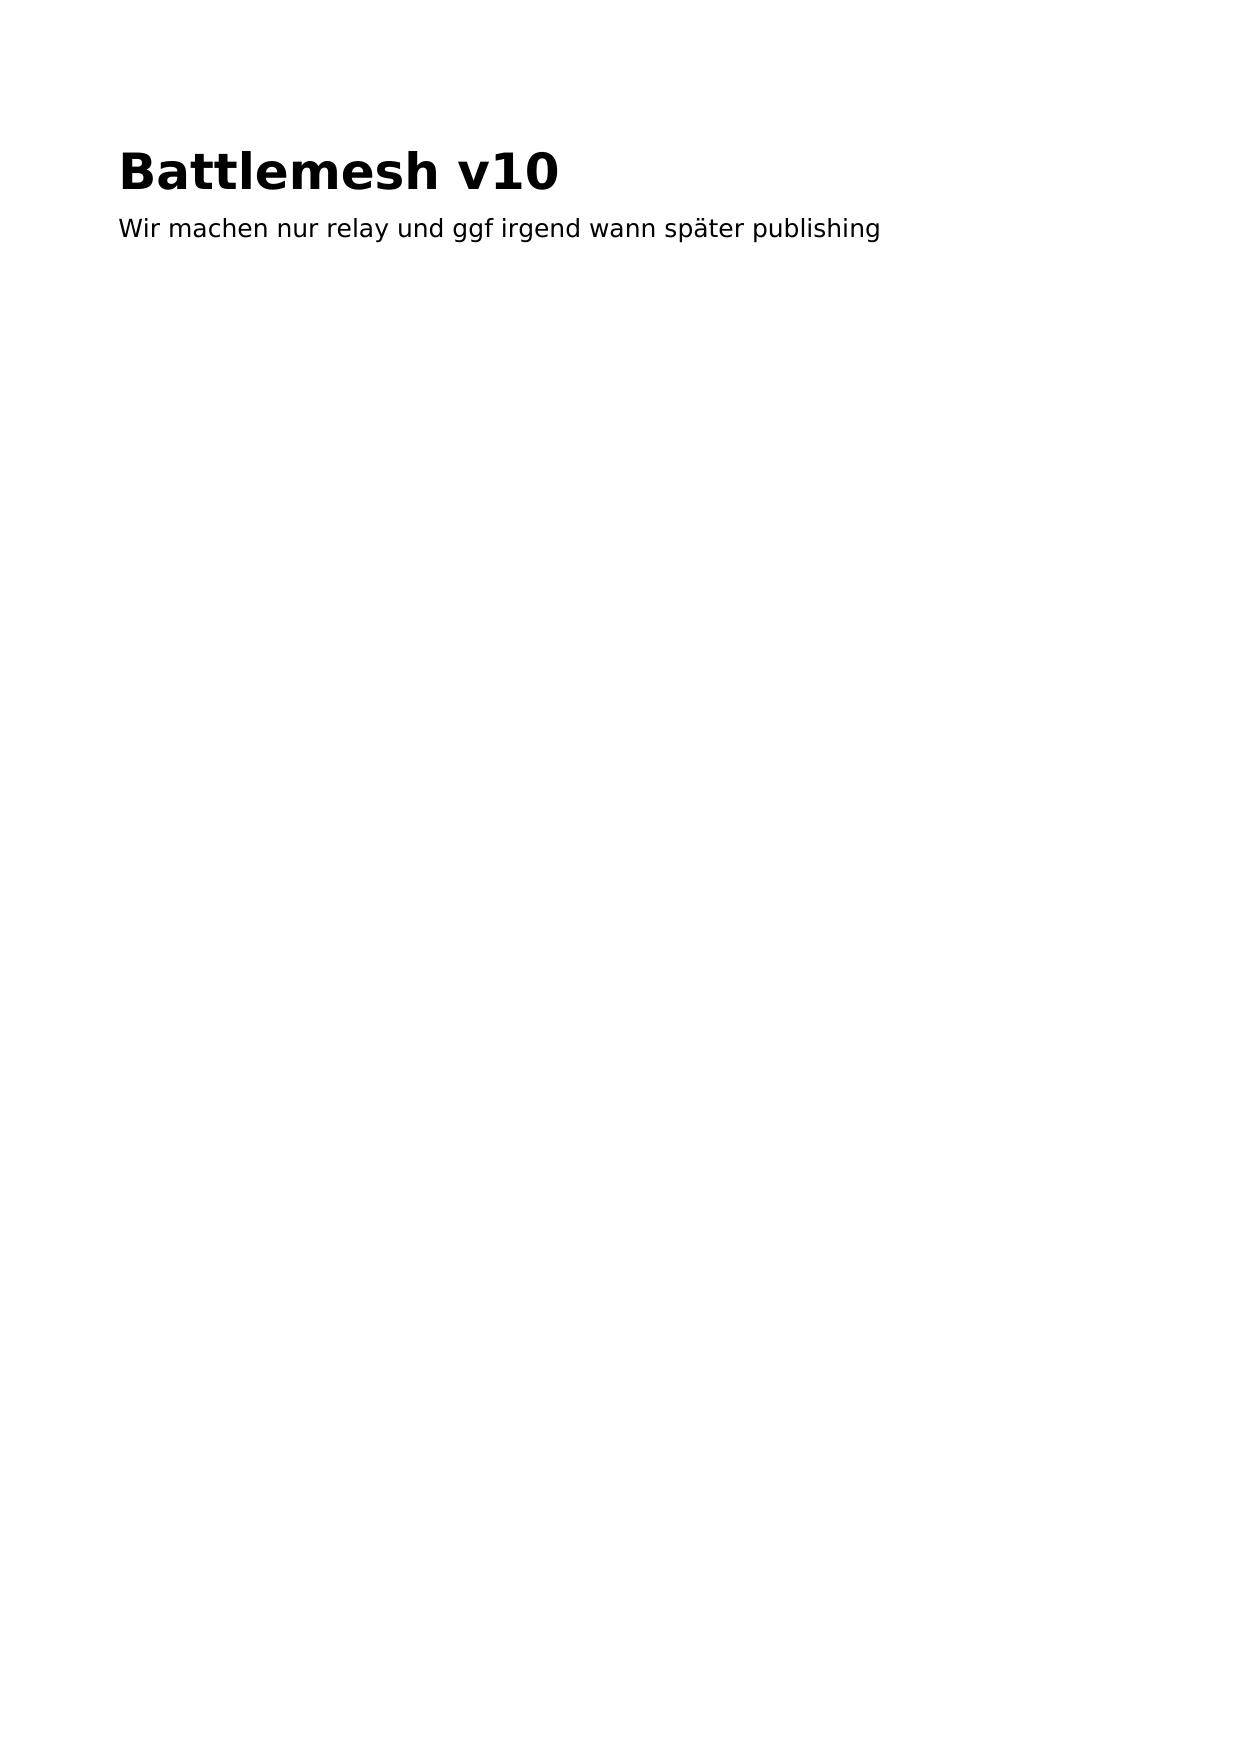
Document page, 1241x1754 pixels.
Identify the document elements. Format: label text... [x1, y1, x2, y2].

text Wir machen nur relay und ggf irgend wann später publishing [118, 214, 1122, 243]
subtitle Battlemesh v10 [118, 143, 1122, 201]
